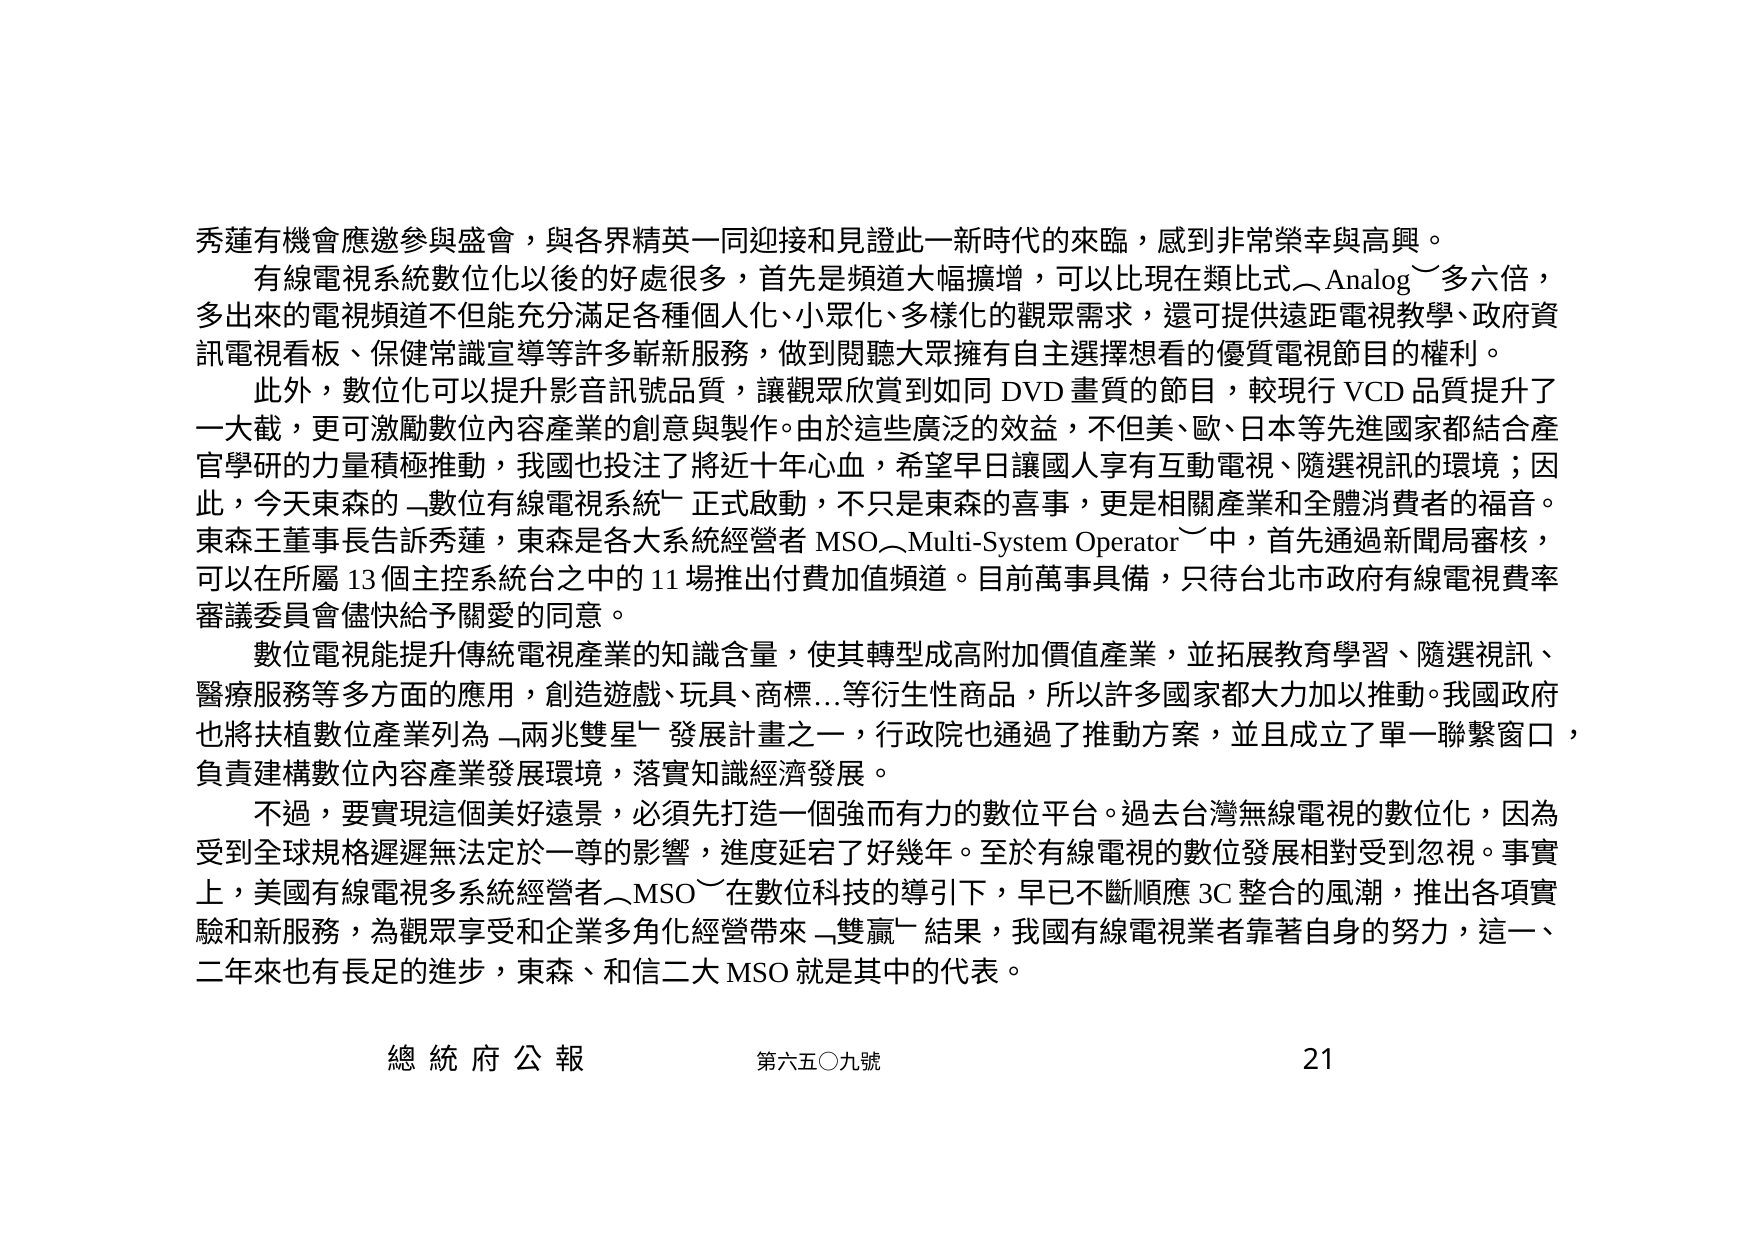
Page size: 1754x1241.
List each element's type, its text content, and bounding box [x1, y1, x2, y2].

text 有線電視系統數位化以後的好處很多，首先是頻道大幅擴增，可以比現在類比式︵Analog︶多六倍，多出來的電視頻道不但能充分滿足各種個人化、小眾化、多樣化的觀眾需求，還可提供遠距電視教學、政府資訊電視看板、保健常識宣導等許多嶄新服務，做到閱聽大眾擁有自主選擇想看的優質電視節目的權利。 [195, 259, 1559, 372]
text 今天是﹁東森數位有線電視系統﹂開播啟動的大喜日子，也是台灣有線電視邁向數位化的重要里程碑。秀蓮有機會應邀參與盛會，與各界精英一同迎接和見證此一新時代的來臨，感到非常榮幸與高興。 [195, 222, 1559, 259]
text 數位電視能提升傳統電視產業的知識含量，使其轉型成高附加價值產業，並拓展教育學習、隨選視訊、醫療服務等多方面的應用，創造遊戲、玩具、商標…等衍生性商品，所以許多國家都大力加以推動。我國政府也將扶植數位產業列為﹁兩兆雙星﹂發展計畫之一，行政院也通過了推動方案，並且成立了單一聯繫窗口，負責建構數位內容產業發展環境，落實知識經濟發展。 [195, 634, 1559, 792]
text 不過，要實現這個美好遠景，必須先打造一個強而有力的數位平台。過去台灣無線電視的數位化，因為受到全球規格遲遲無法定於一尊的影響，進度延宕了好幾年。至於有線電視的數位發展相對受到忽視。事實上，美國有線電視多系統經營者︵MSO︶在數位科技的導引下，早已不斷順應3C整合的風潮，推出各項實驗和新服務，為觀眾享受和企業多角化經營帶來﹁雙贏﹂結果，我國有線電視業者靠著自身的努力，這一、二年來也有長足的進步，東森、和信二大MSO就是其中的代表。 [195, 792, 1559, 990]
text 此外，數位化可以提升影音訊號品質，讓觀眾欣賞到如同DVD畫質的節目，較現行VCD品質提升了一大截，更可激勵數位內容產業的創意與製作。由於這些廣泛的效益，不但美、歐、日本等先進國家都結合產官學研的力量積極推動，我國也投注了將近十年心血，希望早日讓國人享有互動電視、隨選視訊的環境；因此，今天東森的﹁數位有線電視系統﹂正式啟動，不只是東森的喜事，更是相關產業和全體消費者的福音。東森王董事長告訴秀蓮，東森是各大系統經營者MSO︵Multi-System Operator︶中，首先通過新聞局審核，可以在所屬13個主控系統台之中的11場推出付費加值頻道。目前萬事具備，只待台北市政府有線電視費率審議委員會儘快給予關愛的同意。 [195, 372, 1559, 634]
